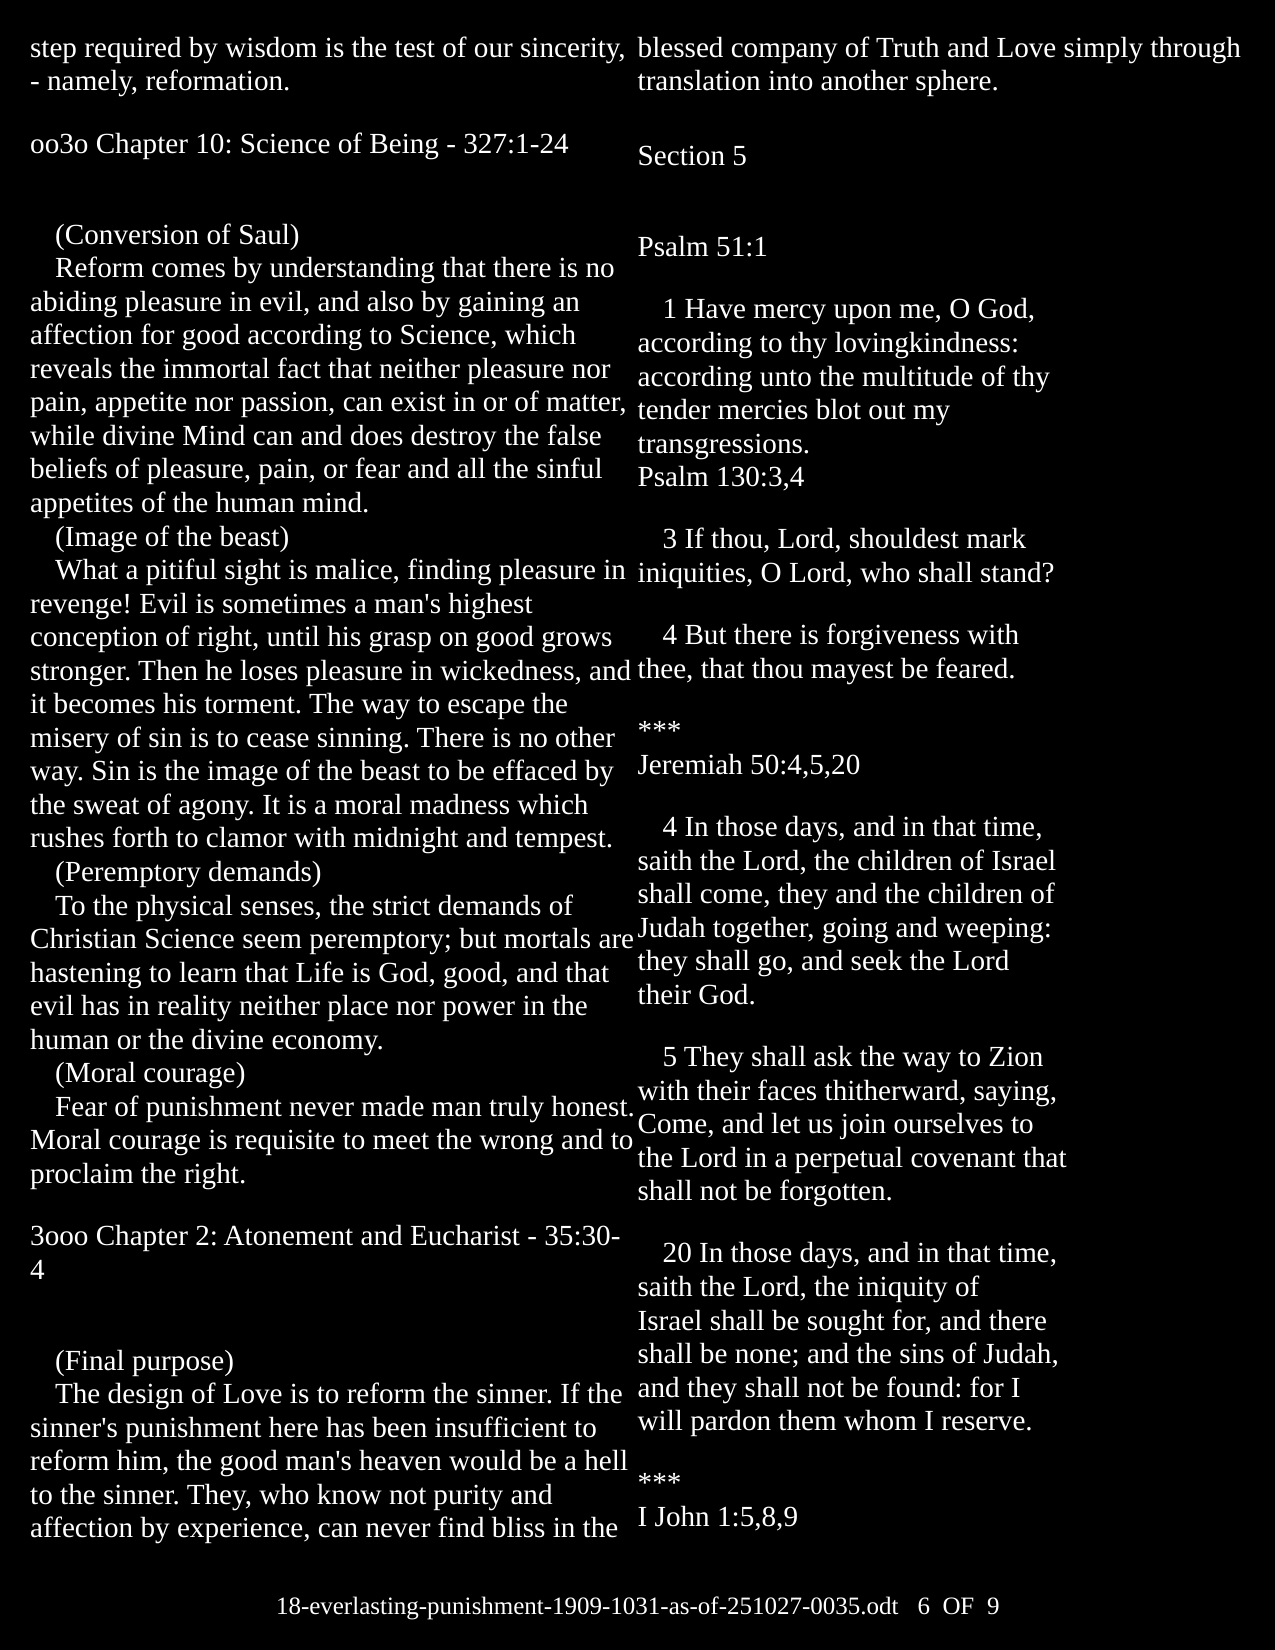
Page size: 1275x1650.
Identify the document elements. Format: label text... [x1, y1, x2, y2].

text Hosea 14:1,2,9 1 O Israel, return unto the Lord thy God; for thou hast fallen by thine iniquity. 2 Take with you words, and turn to the Lord: say unto him, Take away all iniquity, and receive us graciously: so will we render the calves of our lips. 9 Who is wise, and he shall understand these things? prudent, and he shall know them? for the ways of the Lord are right, and the just shall walk in them: but the transgressors shall fall therein. *** I Peter 4:1-3,7 1 Forasmuch then as Christ hath suffered for us in the flesh, arm yourselves likewise with the same mind: for he that hath suffered in the flesh hath ceased from sin; 2 That he no longer should live the rest of his time in the flesh to the lusts of men, but to the will of God. 3 For the time past of our life may suffice us to have wrought the will of the Gentiles, when we walked in lasciviousness, lusts, excess of wine, revellings, banquetings, and abominable idolatries: 7 But the end of all things is at hand: be ye therefore sober, and watch unto prayer. *** Matthew 7:21 21 #Not every one that saith unto me, Lord, Lord, shall enter into the kingdom of heaven; but he that doeth the will of my Father which is in heaven. 4ooo Chapter 1: Prayer - 5:3-6 (Sorrow and reformation) Sorrow for wrong-doing is but one step towards reform and the very easiest step. The next and great step required by wisdom is the test of our sincerity, - namely, reformation. oo3o Chapter 10: Science of Being - 327:1-24 (Conversion of Saul) Reform comes by understanding that there is no abiding pleasure in evil, and also by gaining an affection for good according to Science, which reveals the immortal fact that neither pleasure nor pain, appetite nor passion, can exist in or of matter, while divine Mind can and does destroy the false beliefs of pleasure, pain, or fear and all the sinful appetites of the human mind. (Image of the beast) What a pitiful sight is malice, finding pleasure in revenge! Evil is sometimes a man's highest conception of right, until his grasp on good grows stronger. Then he loses pleasure in wickedness, and it becomes his torment. The way to escape the misery of sin is to cease sinning. There is no other way. Sin is the image of the beast to be effaced by the sweat of agony. It is a moral madness which rushes forth to clamor with midnight and tempest. (Peremptory demands) To the physical senses, the strict demands of Christian Science seem peremptory; but mortals are hastening to learn that Life is God, good, and that evil has in reality neither place nor power in the human or the divine economy. (Moral courage) Fear of punishment never made man truly honest. Moral courage is requisite to meet the wrong and to proclaim the right. 3ooo Chapter 2: Atonement and Eucharist - 35:30-4 (Final purpose) The design of Love is to reform the sinner. If the sinner's punishment here has been insufficient to reform him, the good man's heaven would be a hell to the sinner. They, who know not purity and affection by experience, can never find bliss in the blessed company of Truth and Love simply through translation into another sphere. [30, 30, 1245, 1544]
text Psalm 51:1 1 Have mercy upon me, O God, according to thy lovingkindness: according unto the multitude of thy tender mercies blot out my transgressions. Psalm 130:3,4 3 If thou, Lord, shouldest mark iniquities, O Lord, who shall stand? 4 But there is forgiveness with thee, that thou mayest be feared. *** Jeremiah 50:4,5,20 4 In those days, and in that time, saith the Lord, the children of Israel shall come, they and the children of Judah together, going and weeping: they shall go, and seek the Lord their God. 5 They shall ask the way to Zion with their faces thitherward, saying, Come, and let us join ourselves to the Lord in a perpetual covenant that shall not be forgotten. 20 In those days, and in that time, saith the Lord, the iniquity of Israel shall be sought for, and there shall be none; and the sins of Judah, and they shall not be found: for I will pardon them whom I reserve. *** I John 1:5,8,9 5 This then is the message which we have heard of him, and declare unto you, that God is light, and in him is no darkness at all. 8 If we say that we have no sin, we deceive ourselves, and the truth is not in us. 9 If we confess our sins, he is faithful and just to forgive us our sins, and to cleanse us from all unrighteousness. 4ooo Chapter 1: Prayer - 6:3 (Pardon and amendment) Divine Love corrects and governs man. Men may pardon, but this divine Principle alone reforms the sinner. God is not separate from the wisdom He bestows. The talents He gives we must improve. Calling on Him to forgive our work badly done or left undone, implies the vain supposition that we have nothing to do but to ask pardon, and that afterwards we shall be free to repeat the offence. oo3o Chapter 10: Science of Being - 291:1 (Sin is punished) The suppositions that sin is pardoned while unforsaken, that happiness can be genuine in the midst of sin, that the so-called death of the body frees from sin, and that God's pardon is aught but the destruction of sin, - these are grave mistakes. We know that all will be changed "in the twinkling of an eye," when the last trump shall sound; but this last call of wisdom cannot come till mortals have already yielded to each lesser call in the growth of Christian character. Mortals need not fancy that belief in the experience of death will awaken them to glorified being. oo3o Chapter 10: Science of Being (PLATFORM) - 339:1 (- MORTAL MIND - Sin) (-30- Divine pardon) XXX. The destruction of sin is the divine method of pardon. Divine Life destroys death, Truth destroys error, and Love destroys hate. Being destroyed, sin needs no other form of forgiveness. Does not God's pardon, destroying any one sin, prophesy and involve the final destruction of all sin? oo3o Chapter 10: Science of Being - 292:1 (Day of judgment) When the last mortal fault is destroyed, then the final trump will sound which will end the battle of Truth with error and mortality; "but of that day and hour, knoweth no man." Here prophecy pauses. Divine Science alone can compass the heights and depths of being and reveal the infinite. [637, 201, 1245, 1533]
text Section 5 [637, 138, 1245, 172]
